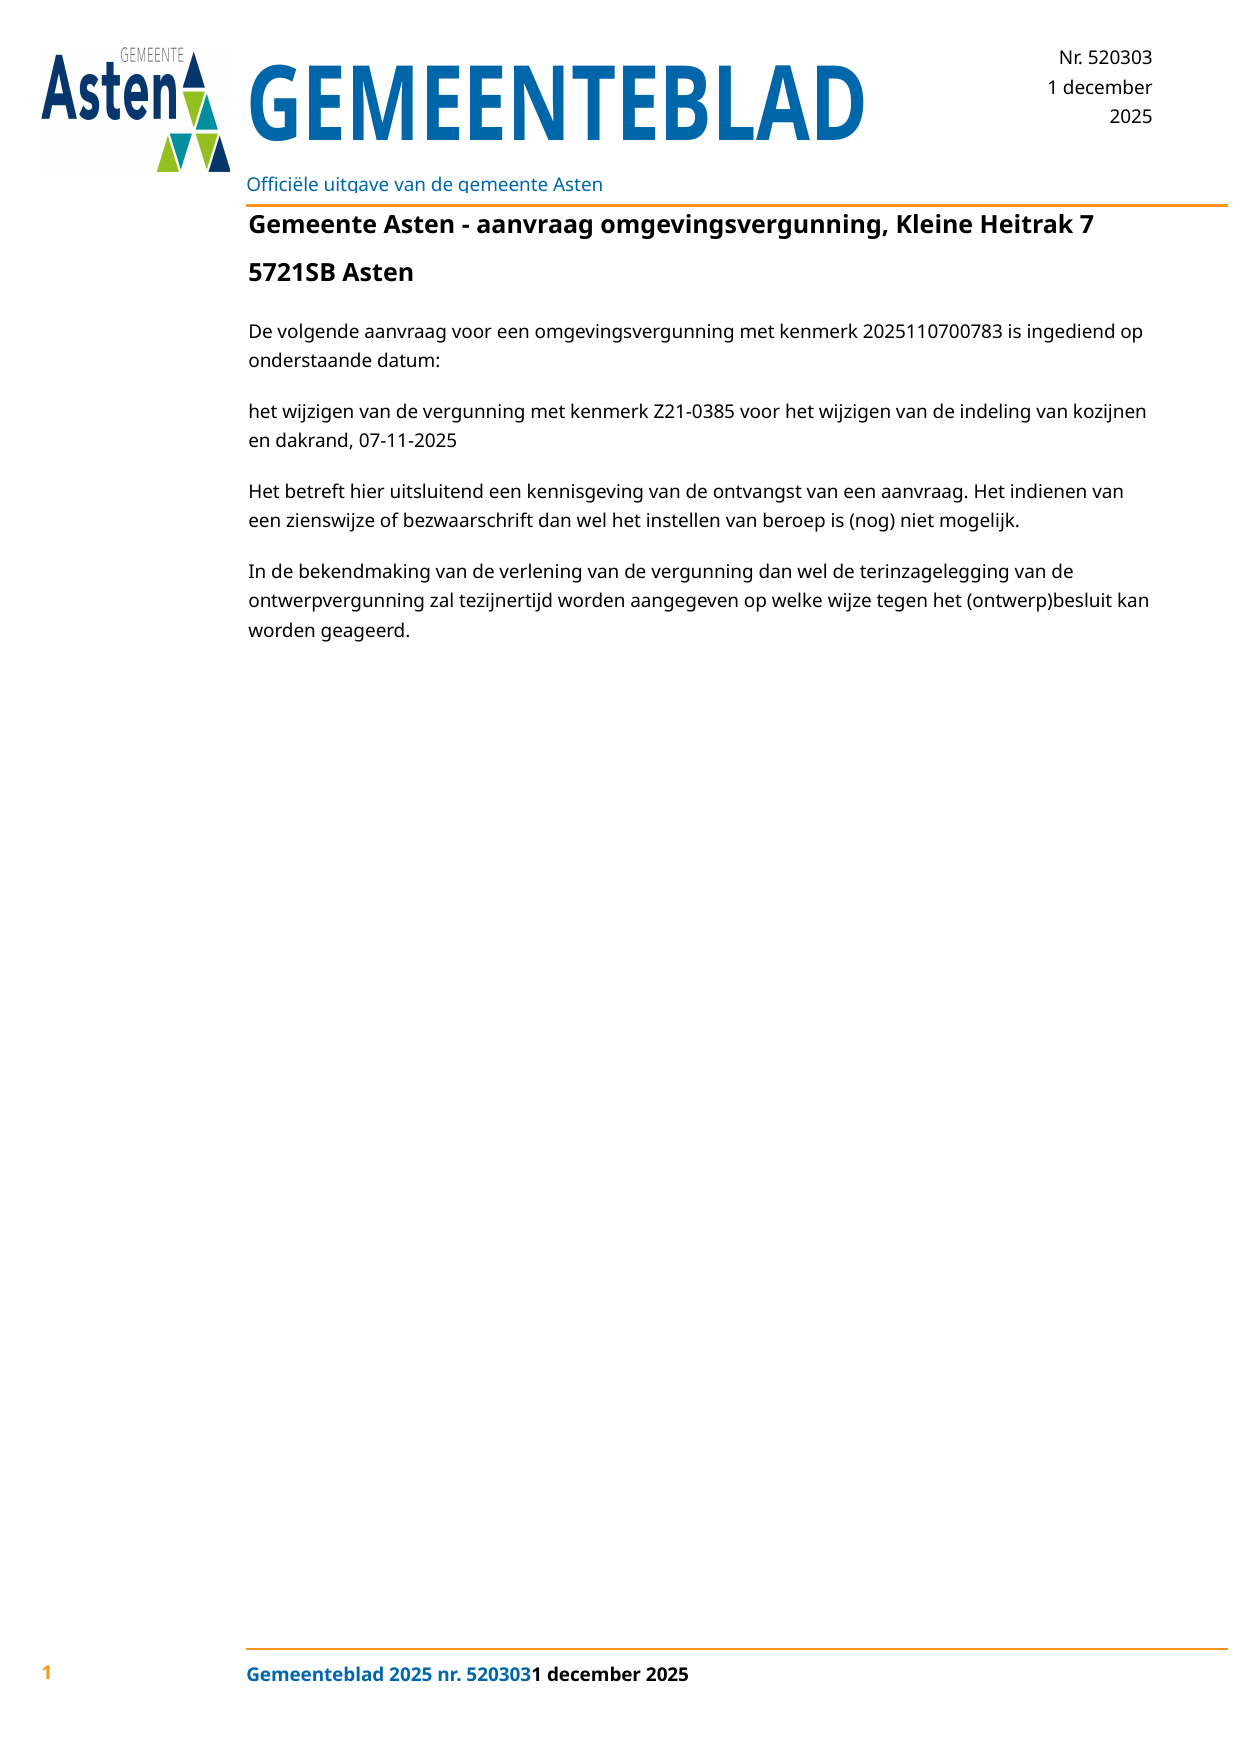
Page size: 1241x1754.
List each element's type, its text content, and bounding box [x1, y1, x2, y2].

text In de bekendmaking van de verlening van de vergunning dan wel de terinzagelegging van de ontwerpvergunning zal tezijnertijd worden aangegeven op welke wijze tegen het (ontwerp)besluit kan worden geageerd. [248, 558, 1152, 643]
text Het betreft hier uitsluitend een kennisgeving van de ontvangst van een aanvraag. Het indienen van een zienswijze of bezwaarschrift dan wel het instellen van beroep is (nog) niet mogelijk. [248, 478, 1152, 533]
text Gemeente Asten - aanvraag omgevingsvergunning, Kleine Heitrak 7 5721SB Asten [248, 207, 1152, 288]
text het wijzigen van de vergunning met kenmerk Z21-0385 voor het wijzigen van de indeling van kozijnen en dakrand, 07-11-2025 [248, 398, 1152, 453]
text De volgende aanvraag voor een omgevingsvergunning met kenmerk 2025110700783 is ingediend op onderstaande datum: [248, 318, 1152, 373]
picture [41, 47, 231, 172]
